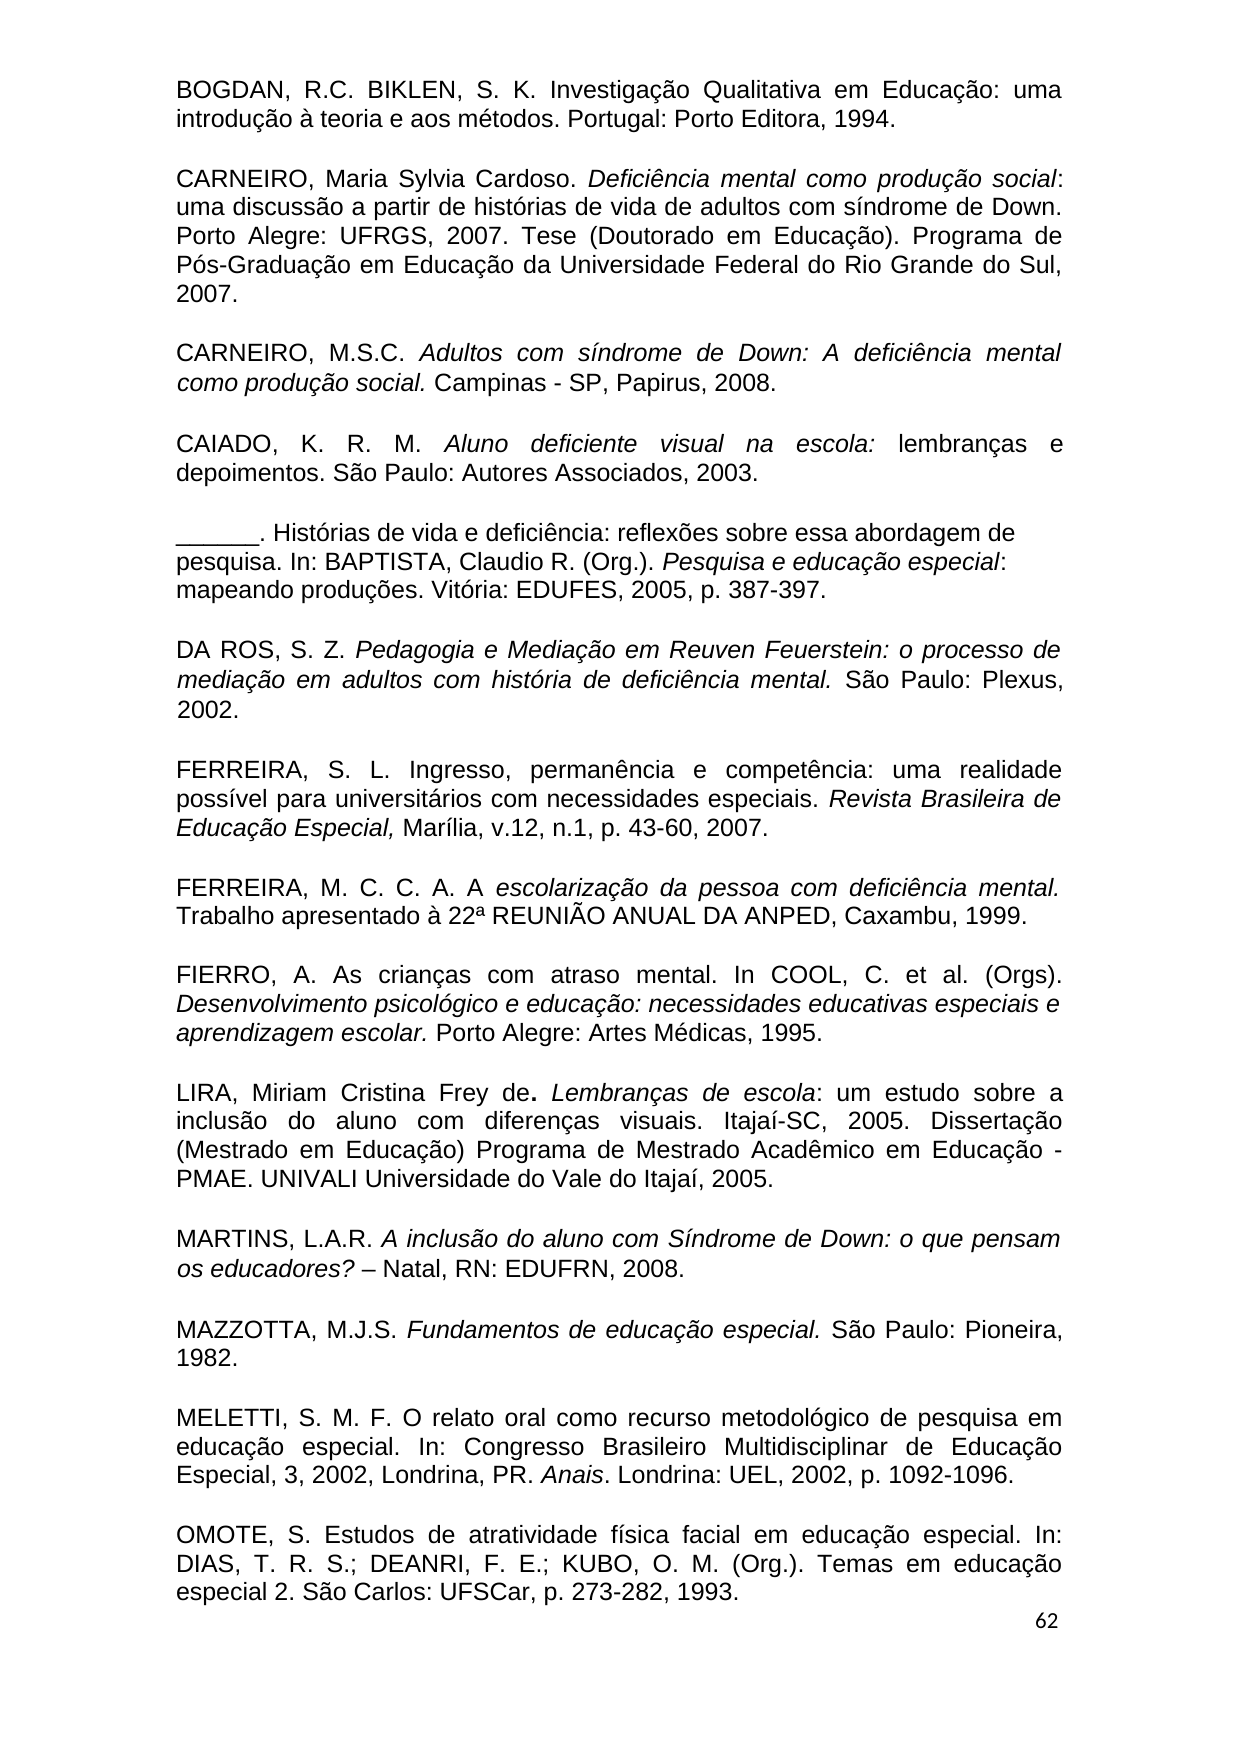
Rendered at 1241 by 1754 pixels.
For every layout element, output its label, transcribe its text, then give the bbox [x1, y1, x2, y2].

text ______. Histórias de vida e deficiência: reflexões sobre essa abordagem de pesquisa. In: BAPTISTA, Claudio R. (Org.). Pesquisa e educação especial: mapeando produções. Vitória: EDUFES, 2005, p. 387-397. [176, 518, 1069, 604]
text CARNEIRO, Maria Sylvia Cardoso. Deficiência mental como produção social: uma discussão a partir de histórias de vida de adultos com síndrome de Down. Porto Alegre: UFRGS, 2007. Tese (Doutorado em Educação). Programa de Pós-Graduação em Educação da Universidade Federal do Rio Grande do Sul, 2007. [176, 163, 1064, 307]
text MARTINS, L.A.R. A inclusão do aluno com Síndrome de Down: o que pensam os educadores? – Natal, RN: EDUFRN, 2008. [176, 1224, 1064, 1282]
text MAZZOTTA, M.J.S. Fundamentos de educação especial. São Paulo: Pioneira, 1982. [176, 1315, 1064, 1372]
text FIERRO, A. As crianças com atraso mental. In COOL, C. et al. (Orgs). Desenvolvimento psicológico e educação: necessidades educativas especiais e aprendizagem escolar. Porto Alegre: Artes Médicas, 1995. [176, 961, 1064, 1047]
text DA ROS, S. Z. Pedagogia e Mediação em Reuven Feuerstein: o processo de mediação em adultos com história de deficiência mental. São Paulo: Plexus, 2002. [176, 635, 1064, 723]
text MELETTI, S. M. F. O relato oral como recurso metodológico de pesquisa em educação especial. In: Congresso Brasileiro Multidisciplinar de Educação Especial, 3, 2002, Londrina, PR. Anais. Londrina: UEL, 2002, p. 1092-1096. [176, 1403, 1064, 1489]
text FERREIRA, S. L. Ingresso, permanência e competência: uma realidade possível para universitários com necessidades especiais. Revista Brasileira de Educação Especial, Marília, v.12, n.1, p. 43-60, 2007. [176, 756, 1064, 841]
text FERREIRA, M. C. C. A. A escolarização da pessoa com deficiência mental. Trabalho apresentado à 22ª REUNIÃO ANUAL DA ANPED, Caxambu, 1999. [176, 872, 1064, 930]
text OMOTE, S. Estudos de atratividade física facial em educação especial. In: DIAS, T. R. S.; DEANRI, F. E.; KUBO, O. M. (Org.). Temas em educação especial 2. São Carlos: UFSCar, p. 273-282, 1993. [176, 1520, 1064, 1606]
text LIRA, Miriam Cristina Frey de. Lembranças de escola: um estudo sobre a inclusão do aluno com diferenças visuais. Itajaí-SC, 2005. Dissertação (Mestrado em Educação) Programa de Mestrado Acadêmico em Educação - PMAE. UNIVALI Universidade do Vale do Itajaí, 2005. [176, 1078, 1064, 1193]
text BOGDAN, R.C. BIKLEN, S. K. Investigação Qualitativa em Educação: uma introdução à teoria e aos métodos. Portugal: Porto Editora, 1994. [176, 75, 1064, 132]
text CAIADO, K. R. M. Aluno deficiente visual na escola: lembranças e depoimentos. São Paulo: Autores Associados, 2003. [176, 429, 1064, 487]
text CARNEIRO, M.S.C. Adultos com síndrome de Down: A deficiência mental como produção social. Campinas - SP, Papirus, 2008. [176, 338, 1064, 397]
